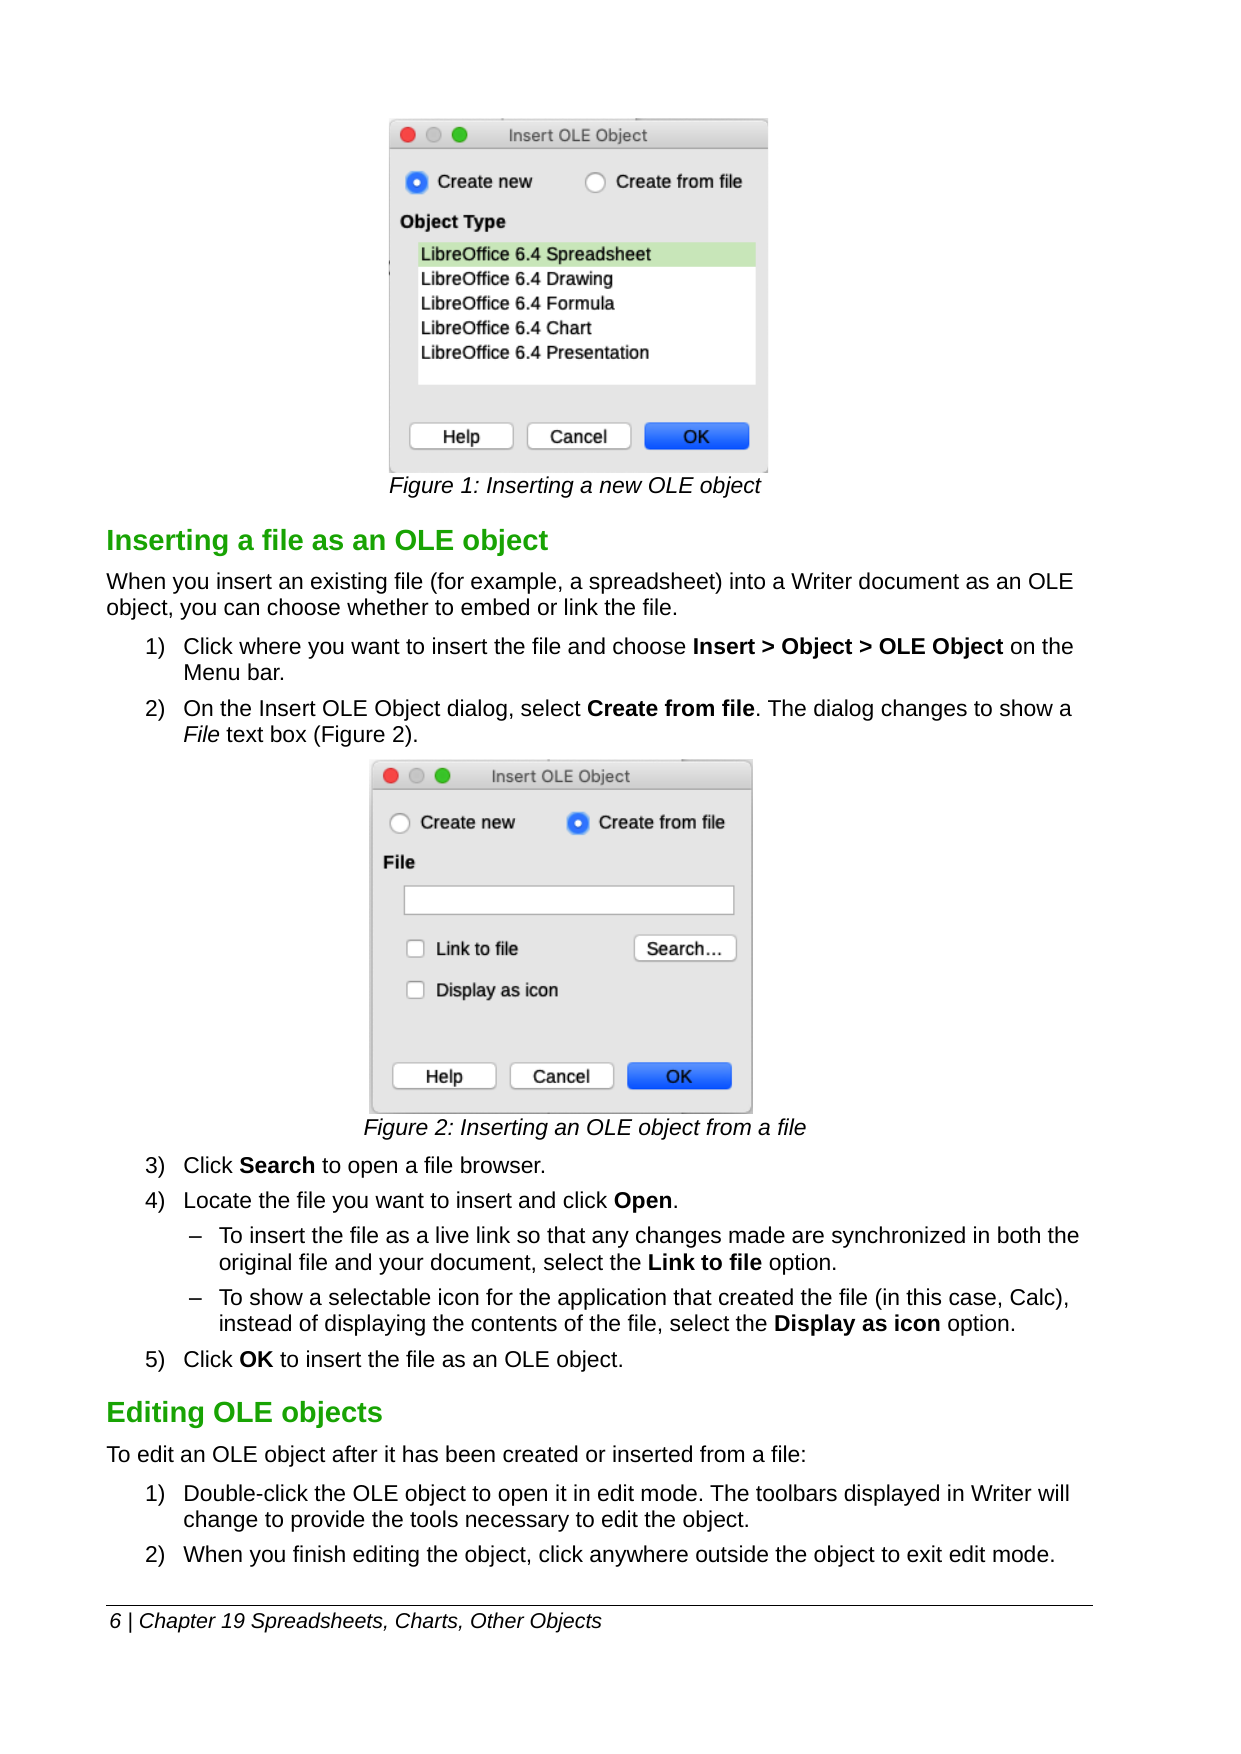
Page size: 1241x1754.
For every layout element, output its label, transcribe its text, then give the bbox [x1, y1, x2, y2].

picture [388, 118, 769, 473]
list Double-click the OLE object to open it in edit mode. The toolbars displayed in Writer will change to provide the tools necessary to edit the object. [165, 1480, 1093, 1532]
list Click where you want to insert the file and choose Insert > Object > OLE Object on the Menu bar. [165, 633, 1093, 686]
text Figure 1: Inserting a new OLE object [389, 118, 810, 499]
list When you finish editing the object, click anywhere outside the object to exit edit mode. [165, 1541, 1093, 1568]
list Click OK to insert the file as an OLE object. [165, 1346, 1093, 1372]
picture [369, 759, 753, 1114]
text When you insert an existing file (for example, a spreadsheet) into a Writer document as an OLE object, you can choose whether to embed or link the file. [106, 568, 1093, 621]
list To edit an OLE object after it has been created or inserted from a file: [106, 1441, 1093, 1467]
subtitle Inserting a file as an OLE object [106, 522, 1093, 556]
list To insert the file as a live link so that any changes made are synchronized in both the original file and your document, select the Link to file option. [189, 1222, 1093, 1275]
list To show a selectable icon for the application that created the file (in this case, Calc), instead of displaying the contents of the file, select the Display as icon option. [189, 1284, 1093, 1337]
list On the Insert OLE Object dialog, select Create from file. The dialog changes to show a File text box (Figure 2). [165, 694, 1093, 747]
list Locate the file you want to insert and click Open. [165, 1187, 1093, 1213]
text Figure 2: Inserting an OLE object from a file [363, 759, 836, 1140]
subtitle Editing OLE objects [106, 1396, 1093, 1429]
list Click Search to open a file browser. [165, 1152, 1093, 1178]
